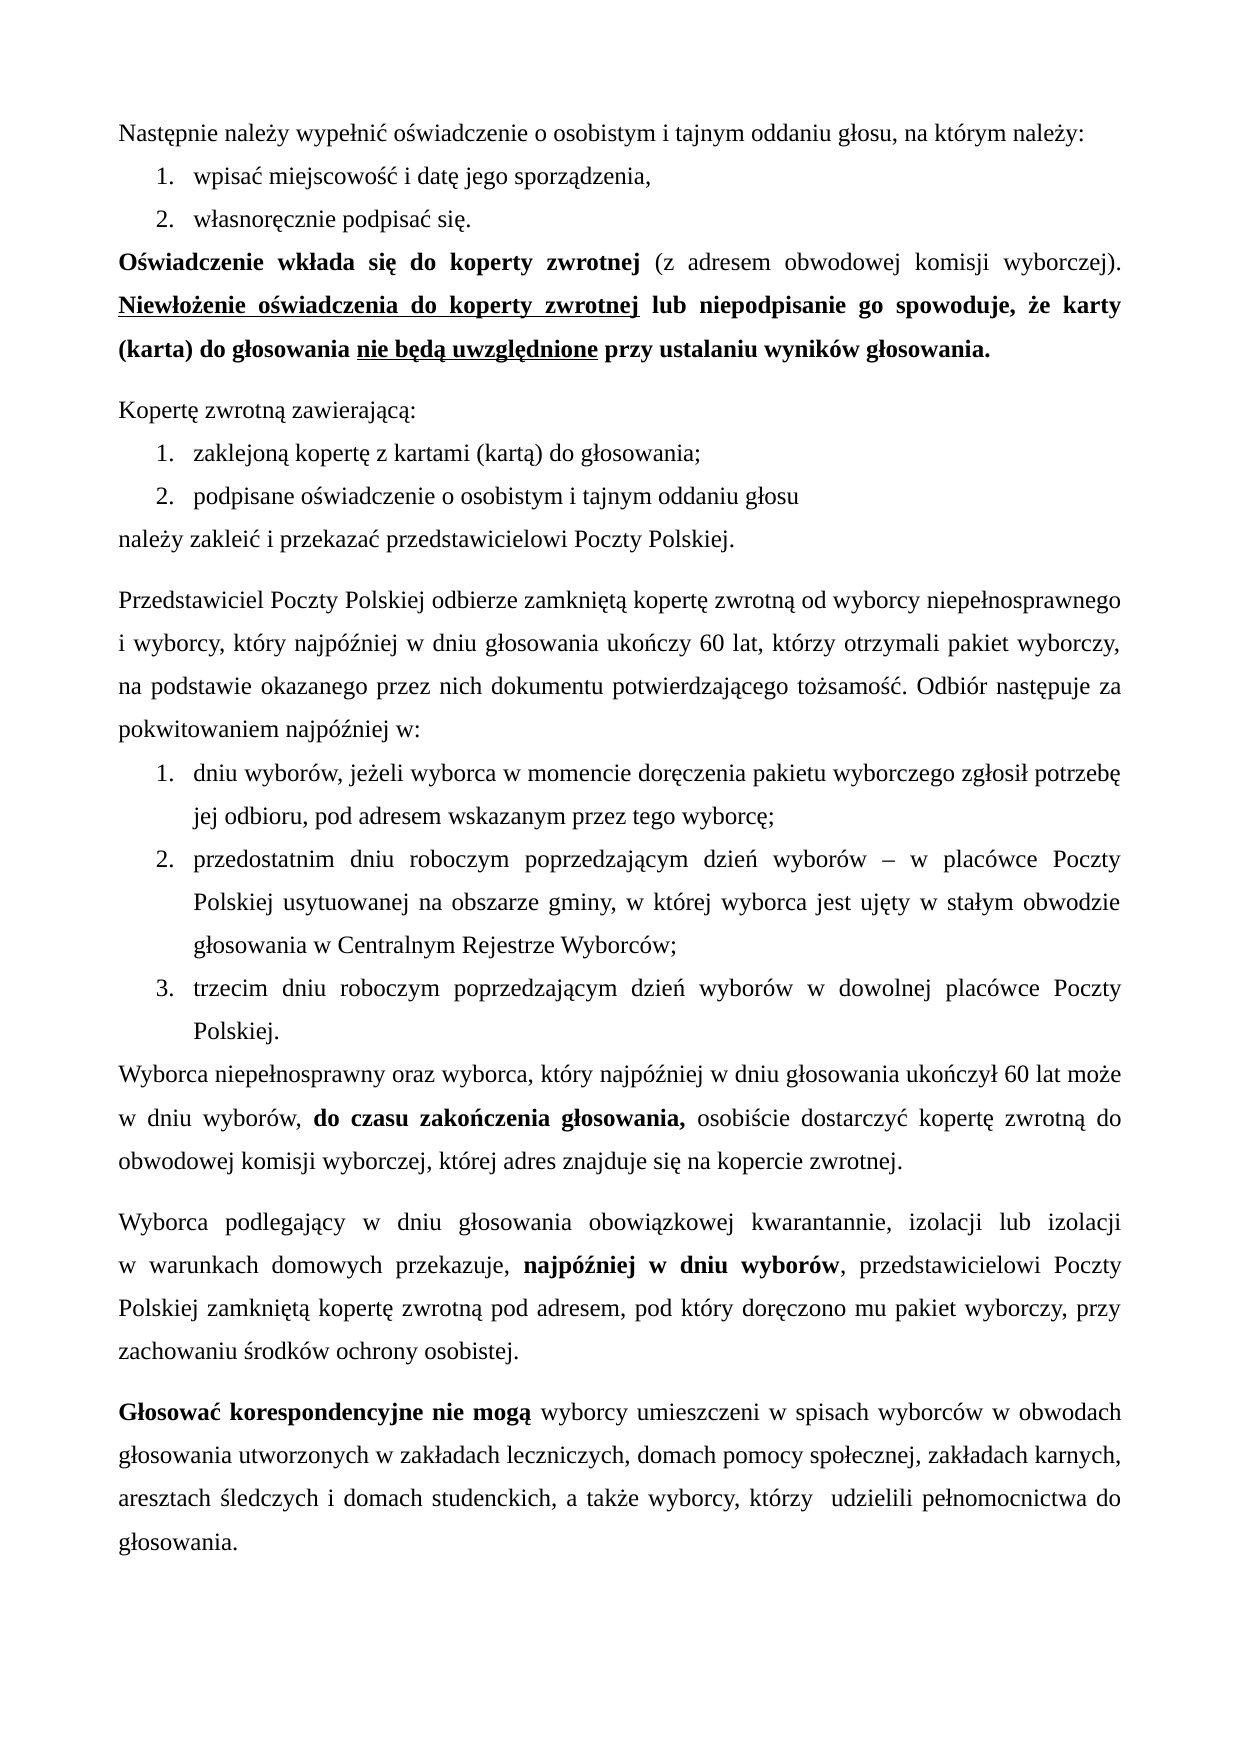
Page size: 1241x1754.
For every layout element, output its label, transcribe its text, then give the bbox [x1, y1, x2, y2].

text Przedstawiciel Poczty Polskiej odbierze zamkniętą kopertę zwrotną od wyborcy niepełnosprawnego i wyborcy, który najpóźniej w dniu głosowania ukończy 60 lat, którzy otrzymali pakiet wyborczy, na podstawie okazanego przez nich dokumentu potwierdzającego tożsamość. Odbiór następuje za pokwitowaniem najpóźniej w: [118, 585, 1122, 743]
list własnoręcznie podpisać się. [156, 204, 1122, 233]
list zaklejoną kopertę z kartami (kartą) do głosowania; [156, 438, 1122, 467]
list wpisać miejscowość i datę jego sporządzenia, [156, 161, 1122, 190]
text należy zakleić i przekazać przedstawicielowi Poczty Polskiej. [118, 524, 1122, 553]
list przedostatnim dniu roboczym poprzedzającym dzień wyborów – w placówce Poczty Polskiej usytuowanej na obszarze gminy, w której wyborca jest ujęty w stałym obwodzie głosowania w Centralnym Rejestrze Wyborców; [156, 844, 1122, 959]
list dniu wyborów, jeżeli wyborca w momencie doręczenia pakietu wyborczego zgłosił potrzebę jej odbioru, pod adresem wskazanym przez tego wyborcę; [156, 758, 1122, 829]
list trzecim dniu roboczym poprzedzającym dzień wyborów w dowolnej placówce Poczty Polskiej. [156, 973, 1122, 1045]
text Wyborca podlegający w dniu głosowania obowiązkowej kwarantannie, izolacji lub izolacji w warunkach domowych przekazuje, najpóźniej w dniu wyborów, przedstawicielowi Poczty Polskiej zamkniętą kopertę zwrotną pod adresem, pod który doręczono mu pakiet wyborczy, przy zachowaniu środków ochrony osobistej. [118, 1207, 1122, 1365]
text Głosować korespondencyjne nie mogą wyborcy umieszczeni w spisach wyborców w obwodach głosowania utworzonych w zakładach leczniczych, domach pomocy społecznej, zakładach karnych, aresztach śledczych i domach studenckich, a także wyborcy, którzy udzielili pełnomocnictwa do głosowania. [118, 1397, 1122, 1555]
text Kopertę zwrotną zawierającą: [118, 395, 1122, 423]
text Wyborca niepełnosprawny oraz wyborca, który najpóźniej w dniu głosowania ukończył 60 lat może w dniu wyborów, do czasu zakończenia głosowania, osobiście dostarczyć kopertę zwrotną do obwodowej komisji wyborczej, której adres znajduje się na kopercie zwrotnej. [118, 1059, 1122, 1174]
text Oświadczenie wkłada się do koperty zwrotnej (z adresem obwodowej komisji wyborczej). Niewłożenie oświadczenia do koperty zwrotnej lub niepodpisanie go spowoduje, że karty (karta) do głosowania nie będą uwzględnione przy ustalaniu wyników głosowania. [118, 247, 1122, 362]
list podpisane oświadczenie o osobistym i tajnym oddaniu głosu [156, 481, 1122, 510]
text Następnie należy wypełnić oświadczenie o osobistym i tajnym oddaniu głosu, na którym należy: [118, 118, 1122, 147]
